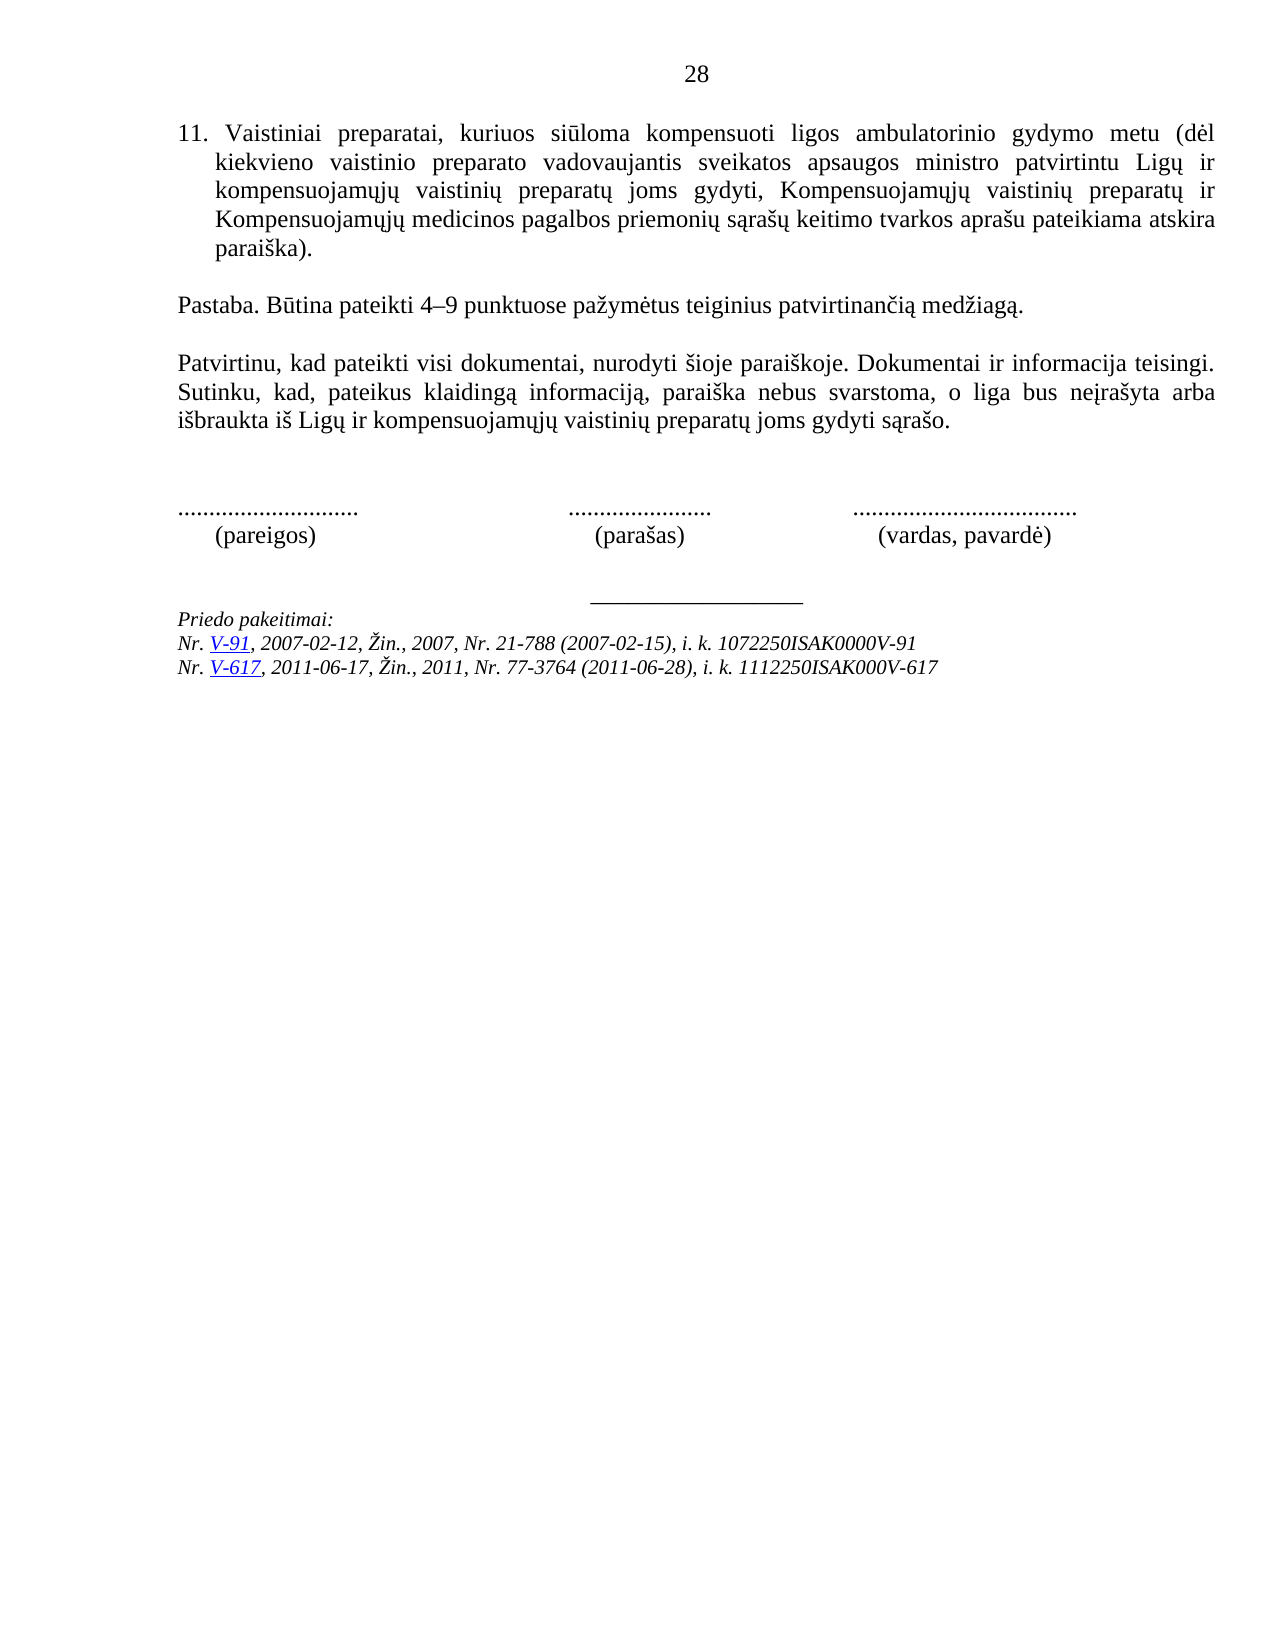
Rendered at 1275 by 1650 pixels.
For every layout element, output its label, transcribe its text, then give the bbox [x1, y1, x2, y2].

text Nr. V-617, 2011-06-17, Žin., 2011, Nr. 77-3764 (2011-06-28), i. k. 1112250ISAK000V-617 [177, 655, 1216, 679]
text Nr. V-91, 2007-02-12, Žin., 2007, Nr. 21-788 (2007-02-15), i. k. 1072250ISAK0000V-91 [177, 631, 1216, 655]
text _________________ [177, 578, 1216, 607]
text 11. Vaistiniai preparatai, kuriuos siūloma kompensuoti ligos ambulatorinio gydymo metu (dėl kiekvieno vaistinio preparato vadovaujantis sveikatos apsaugos ministro patvirtintu Ligų ir kompensuojamųjų vaistinių preparatų joms gydyti, Kompensuojamųjų vaistinių preparatų ir Kompensuojamųjų medicinos pagalbos priemonių sąrašų keitimo tvarkos aprašu pateikiama atskira paraiška). [177, 118, 1216, 262]
text Pastaba. Būtina pateikti 4–9 punktuose pažymėtus teiginius patvirtinančią medžiagą. [177, 291, 1216, 319]
text ............................. ....................... .................................... [177, 492, 1216, 521]
text Priedo pakeitimai: [177, 607, 1216, 631]
text (pareigos) (parašas) (vardas, pavardė) [177, 521, 1216, 549]
text Patvirtinu, kad pateikti visi dokumentai, nurodyti šioje paraiškoje. Dokumentai ir informacija teisingi. Sutinku, kad, pateikus klaidingą informaciją, paraiška nebus svarstoma, o liga bus neįrašyta arba išbraukta iš Ligų ir kompensuojamųjų vaistinių preparatų joms gydyti sąrašo. [177, 348, 1216, 434]
